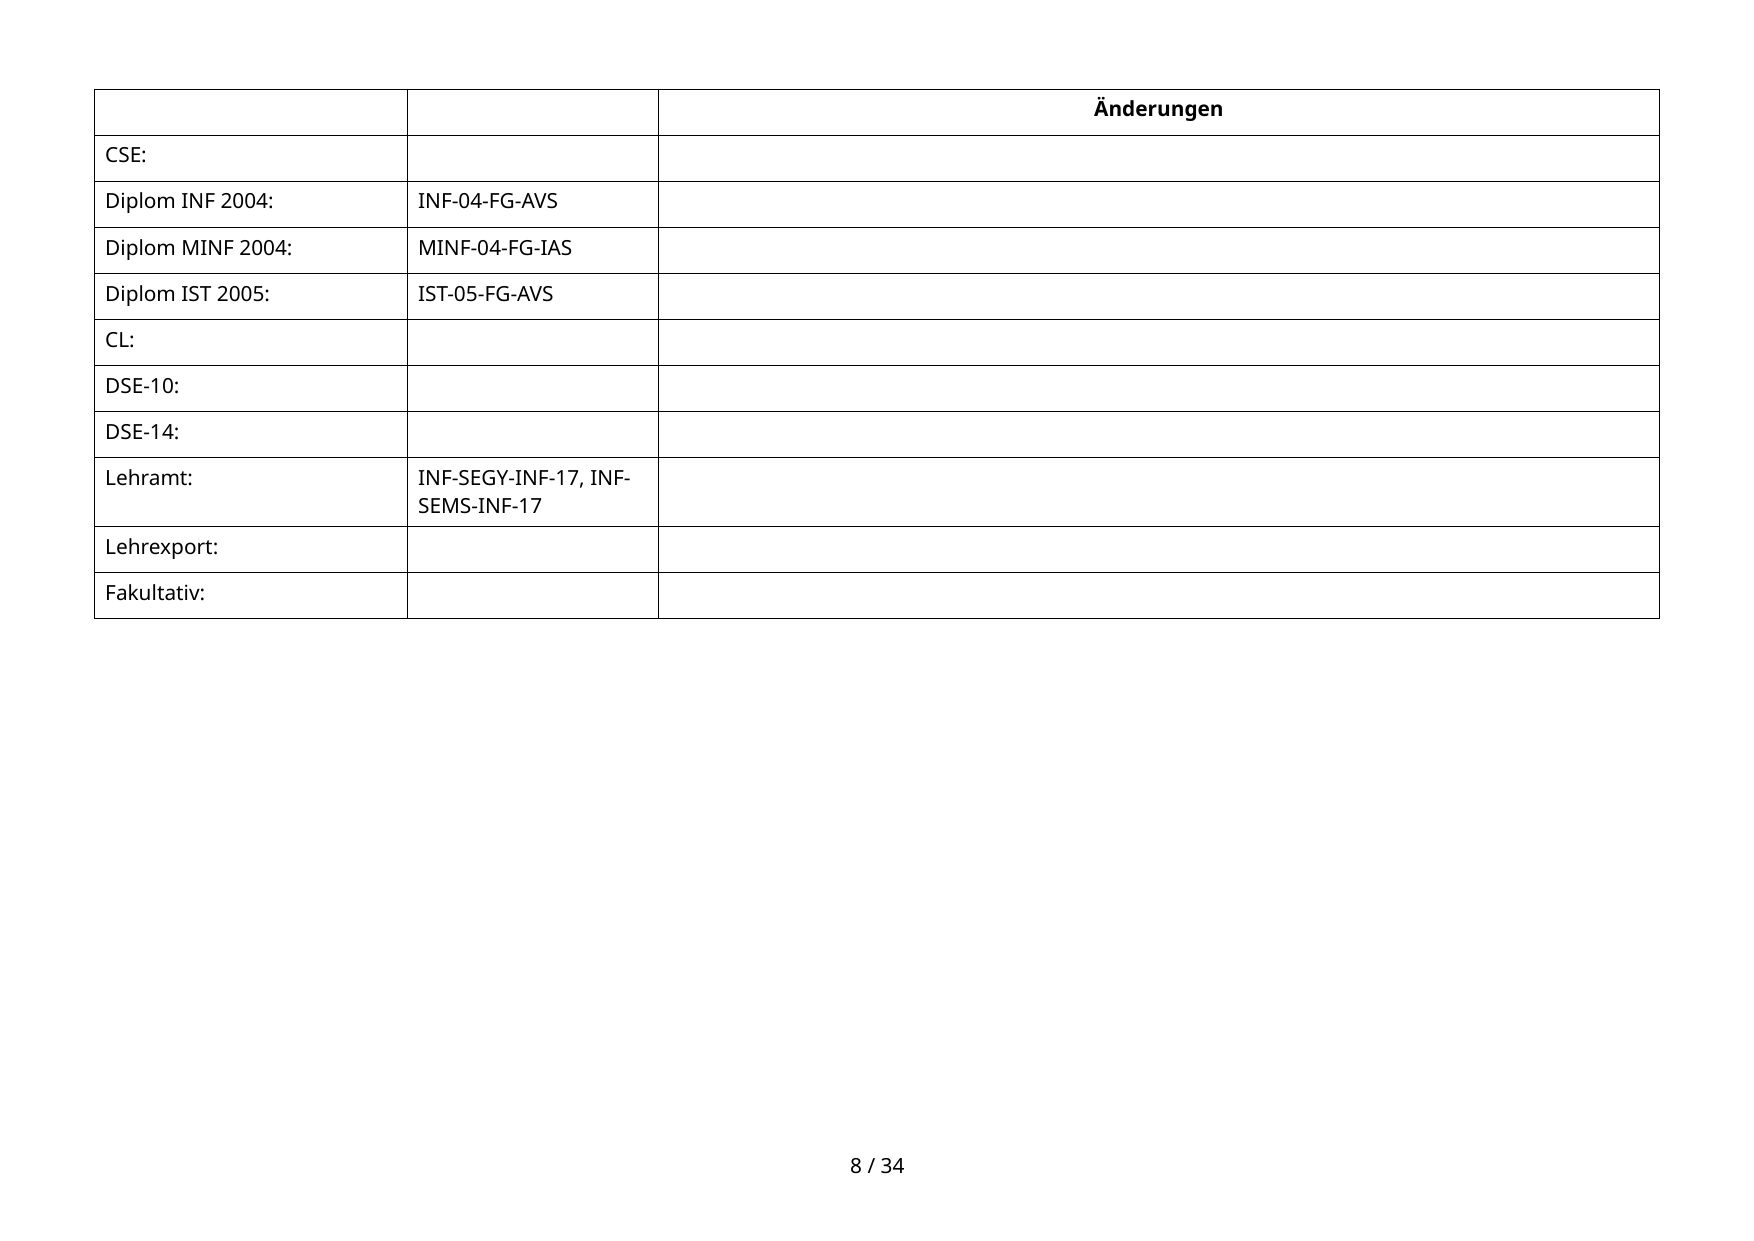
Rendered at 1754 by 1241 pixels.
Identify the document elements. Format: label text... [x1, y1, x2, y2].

table_cell DSE-14: [95, 412, 407, 457]
table_cell Diplom MINF 2004: [95, 228, 407, 273]
table_cell [408, 320, 658, 365]
table_cell CL: [95, 320, 407, 365]
table_cell Diplom IST 2005: [95, 274, 407, 319]
table_cell [659, 320, 1659, 365]
table_cell [659, 228, 1659, 273]
table_cell MINF-04-FG-IAS [408, 228, 658, 273]
table_cell [408, 412, 658, 457]
table_cell DSE-10: [95, 366, 407, 411]
table_cell [659, 458, 1659, 526]
table_cell CSE: [95, 136, 407, 181]
table_cell [408, 366, 658, 411]
table_cell Lehrexport: [95, 527, 407, 572]
table_cell [659, 274, 1659, 319]
table_cell [659, 182, 1659, 227]
table_header Änderungen [659, 90, 1659, 134]
table_cell Diplom INF 2004: [95, 182, 407, 227]
table_cell [659, 136, 1659, 181]
table_cell INF-04-FG-AVS [408, 182, 658, 227]
table_cell IST-05-FG-AVS [408, 274, 658, 319]
table_cell Lehramt: [95, 458, 407, 526]
table_cell Fakultativ: [95, 573, 407, 618]
table_cell INF-SEGY-INF-17, INF-SEMS-INF-17 [408, 458, 658, 526]
table_cell [408, 527, 658, 572]
table_cell [408, 573, 658, 618]
table_cell [659, 412, 1659, 457]
table_header [408, 90, 658, 134]
table_cell [659, 366, 1659, 411]
table_cell [659, 527, 1659, 572]
table_cell [659, 573, 1659, 618]
table_header [95, 90, 407, 134]
table_cell [408, 136, 658, 181]
